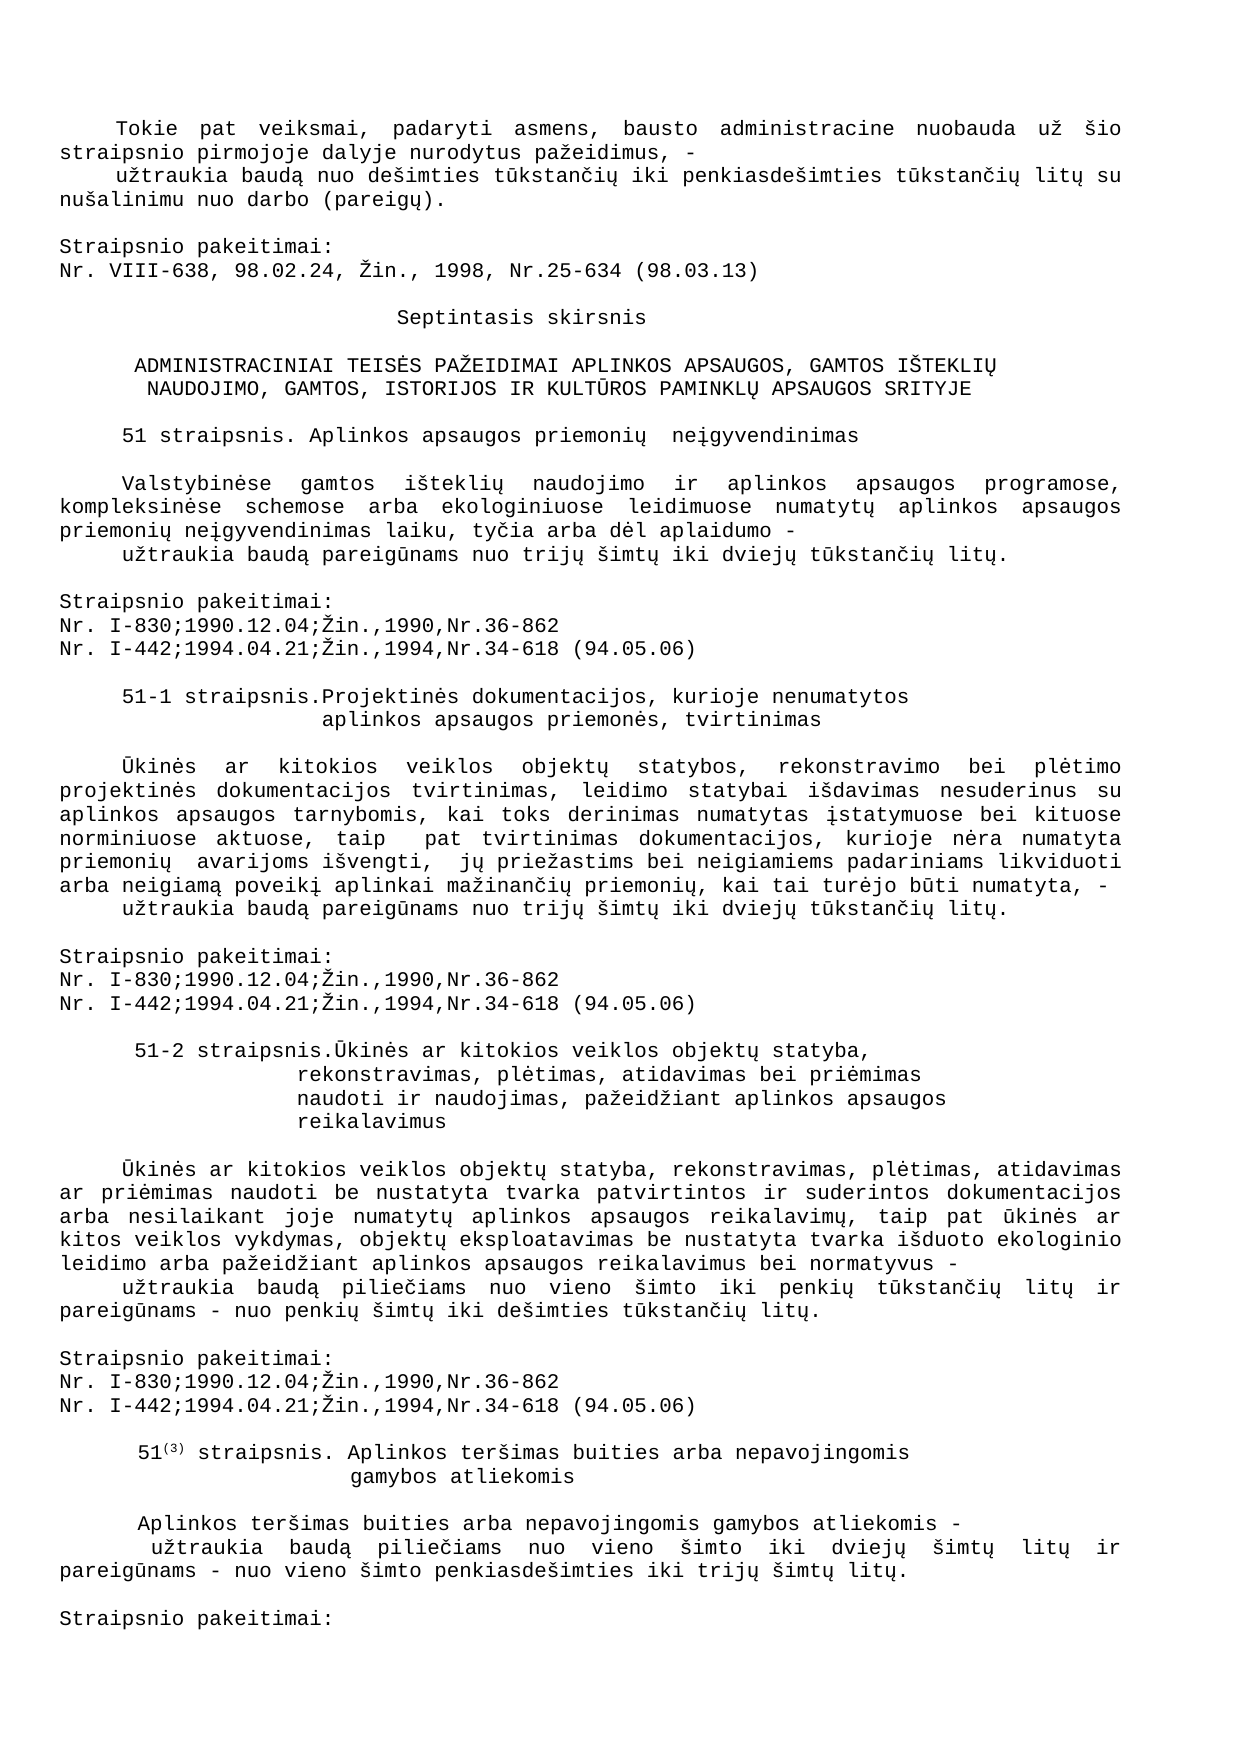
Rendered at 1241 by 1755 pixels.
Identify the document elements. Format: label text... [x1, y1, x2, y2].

text Straipsnio pakeitimai: [59, 1608, 1122, 1631]
text 51 straipsnis. Aplinkos apsaugos priemonių neįgyvendinimas [59, 426, 1122, 449]
text užtraukia baudą piliečiams nuo vieno šimto iki penkių tūkstančių litų ir pareigūnams - nuo penkių šimtų iki dešimties tūkstančių litų. [59, 1277, 1122, 1324]
text Straipsnio pakeitimai: [59, 591, 1122, 615]
text Straipsnio pakeitimai: [59, 236, 1122, 260]
text Nr. I-442;1994.04.21;Žin.,1994,Nr.34-618 (94.05.06) [59, 1395, 1122, 1419]
text Straipsnio pakeitimai: [59, 1348, 1122, 1371]
text Nr. I-442;1994.04.21;Žin.,1994,Nr.34-618 (94.05.06) [59, 638, 1122, 662]
text naudoti ir naudojimas, pažeidžiant aplinkos apsaugos [59, 1088, 1122, 1111]
text Nr. I-830;1990.12.04;Žin.,1990,Nr.36-862 [59, 615, 1122, 638]
text aplinkos apsaugos priemonės, tvirtinimas [59, 709, 1122, 733]
text užtraukia baudą piliečiams nuo vieno šimto iki dviejų šimtų litų ir pareigūnams - nuo vieno šimto penkiasdešimties iki trijų šimtų litų. [59, 1537, 1122, 1584]
text 51(3) straipsnis. Aplinkos teršimas buities arba nepavojingomis [87, 1442, 1122, 1466]
text užtraukia baudą pareigūnams nuo trijų šimtų iki dviejų tūkstančių litų. [59, 898, 1122, 922]
text reikalavimus [59, 1111, 1122, 1135]
text NAUDOJIMO, GAMTOS, ISTORIJOS IR KULTŪROS PAMINKLŲ APSAUGOS SRITYJE [59, 378, 1122, 402]
text gamybos atliekomis [87, 1466, 1122, 1489]
text Septintasis skirsnis [59, 307, 1122, 331]
text rekonstravimas, plėtimas, atidavimas bei priėmimas [59, 1064, 1122, 1088]
text Straipsnio pakeitimai: [59, 946, 1122, 969]
text užtraukia baudą nuo dešimties tūkstančių iki penkiasdešimties tūkstančių litų su nušalinimu nuo darbo (pareigų). [59, 165, 1122, 213]
text užtraukia baudą pareigūnams nuo trijų šimtų iki dviejų tūkstančių litų. [59, 544, 1122, 567]
text Nr. I-830;1990.12.04;Žin.,1990,Nr.36-862 [59, 1371, 1122, 1395]
text Aplinkos teršimas buities arba nepavojingomis gamybos atliekomis - [59, 1513, 1122, 1537]
text Nr. I-830;1990.12.04;Žin.,1990,Nr.36-862 [59, 969, 1122, 993]
text 51-1 straipsnis.Projektinės dokumentacijos, kurioje nenumatytos [59, 686, 1122, 709]
text Tokie pat veiksmai, padaryti asmens, bausto administracine nuobauda už šio straipsnio pirmojoje dalyje nurodytus pažeidimus, - [59, 118, 1122, 165]
text 51-2 straipsnis.Ūkinės ar kitokios veiklos objektų statyba, [59, 1040, 1122, 1064]
text Nr. VIII-638, 98.02.24, Žin., 1998, Nr.25-634 (98.03.13) [59, 260, 1122, 284]
text Ūkinės ar kitokios veiklos objektų statyba, rekonstravimas, plėtimas, atidavimas ar priėmimas naudoti be nustatyta tvarka patvirtintos ir suderintos dokumentacijos arba nesilaikant joje numatytų aplinkos apsaugos reikalavimų, taip pat ūkinės ar kitos veiklos vykdymas, objektų eksploatavimas be nustatyta tvarka išduoto ekologinio leidimo arba pažeidžiant aplinkos apsaugos reikalavimus bei normatyvus - [59, 1158, 1122, 1277]
text ADMINISTRACINIAI TEISĖS PAŽEIDIMAI APLINKOS APSAUGOS, GAMTOS IŠTEKLIŲ [59, 354, 1122, 378]
text Valstybinėse gamtos išteklių naudojimo ir aplinkos apsaugos programose, kompleksinėse schemose arba ekologiniuose leidimuose numatytų aplinkos apsaugos priemonių neįgyvendinimas laiku, tyčia arba dėl aplaidumo - [59, 473, 1122, 544]
text Ūkinės ar kitokios veiklos objektų statybos, rekonstravimo bei plėtimo projektinės dokumentacijos tvirtinimas, leidimo statybai išdavimas nesuderinus su aplinkos apsaugos tarnybomis, kai toks derinimas numatytas įstatymuose bei kituose norminiuose aktuose, taip pat tvirtinimas dokumentacijos, kurioje nėra numatyta priemonių avarijoms išvengti, jų priežastims bei neigiamiems padariniams likviduoti arba neigiamą poveikį aplinkai mažinančių priemonių, kai tai turėjo būti numatyta, - [59, 757, 1122, 898]
text Nr. I-442;1994.04.21;Žin.,1994,Nr.34-618 (94.05.06) [59, 993, 1122, 1017]
